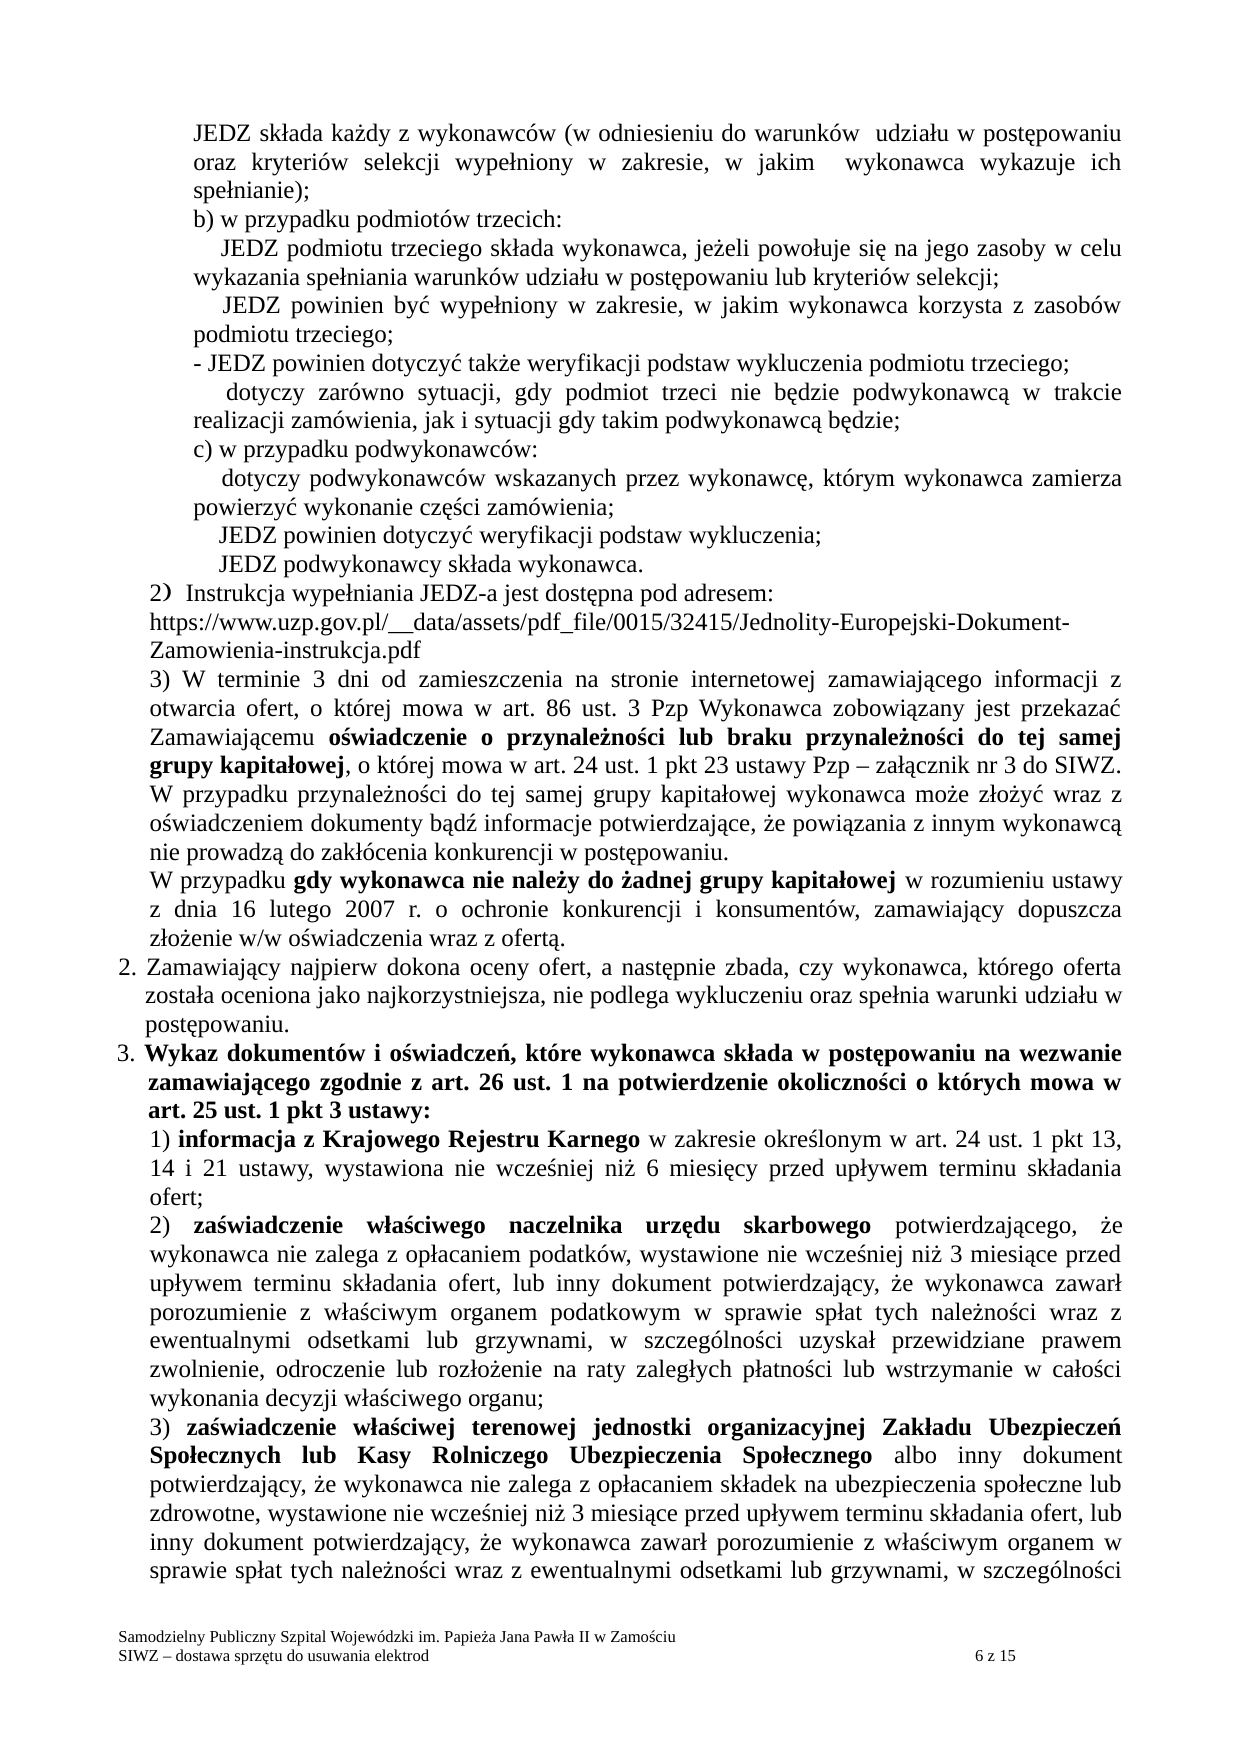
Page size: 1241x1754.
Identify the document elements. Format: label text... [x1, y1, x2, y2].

text 1) informacja z Krajowego Rejestru Karnego w zakresie określonym w art. 24 ust. 1 pkt 13, 14 i 21 ustawy, wystawiona nie wcześniej niż 6 miesięcy przed upływem terminu składania ofert; [149, 1124, 1123, 1211]
list Instrukcja wypełniania JEDZ-a jest dostępna pod adresem: [149, 578, 1123, 607]
text 3. Wykaz dokumentów i oświadczeń, które wykonawca składa w postępowaniu na wezwanie zamawiającego zgodnie z art. 26 ust. 1 na potwierdzenie okoliczności o których mowa w art. 25 ust. 1 pkt 3 ustawy: [117, 1038, 1123, 1124]
text 2. Zamawiający najpierw dokona oceny ofert, a następnie zbada, czy wykonawca, którego oferta została oceniona jako najkorzystniejsza, nie podlega wykluczeniu oraz spełnia warunki udziału w postępowaniu. [118, 952, 1123, 1038]
text 3) W terminie 3 dni od zamieszczenia na stronie internetowej zamawiającego informacji z otwarcia ofert, o której mowa w art. 86 ust. 3 Pzp Wykonawca zobowiązany jest przekazać Zamawiającemu oświadczenie o przynależności lub braku przynależności do tej samej grupy kapitałowej, o której mowa w art. 24 ust. 1 pkt 23 ustawy Pzp – załącznik nr 3 do SIWZ. W przypadku przynależności do tej samej grupy kapitałowej wykonawca może złożyć wraz z oświadczeniem dokumenty bądź informacje potwierdzające, że powiązania z innym wykonawcą nie prowadzą do zakłócenia konkurencji w postępowaniu. [149, 664, 1123, 866]
text - JEDZ powinien dotyczyć także weryfikacji podstaw wykluczenia podmiotu trzeciego; [193, 348, 1123, 377]
list 2) zaświadczenie właściwego naczelnika urzędu skarbowego potwierdzającego, że wykonawca nie zalega z opłacaniem podatków, wystawione nie wcześniej niż 3 miesiące przed upływem terminu składania ofert, lub inny dokument potwierdzający, że wykonawca zawarł porozumienie z właściwym organem podatkowym w sprawie spłat tych należności wraz z ewentualnymi odsetkami lub grzywnami, w szczególności uzyskał przewidziane prawem zwolnienie, odroczenie lub rozłożenie na raty zaległych płatności lub wstrzymanie w całości wykonania decyzji właściwego organu; [149, 1211, 1123, 1412]
text 3) zaświadczenie właściwej terenowej jednostki organizacyjnej Zakładu Ubezpieczeń Społecznych lub Kasy Rolniczego Ubezpieczenia Społecznego albo inny dokument potwierdzający, że wykonawca nie zalega z opłacaniem składek na ubezpieczenia społeczne lub zdrowotne, wystawione nie wcześniej niż 3 miesiące przed upływem terminu składania ofert, lub inny dokument potwierdzający, że wykonawca zawarł porozumienie z właściwym organem w sprawie spłat tych należności wraz z ewentualnymi odsetkami lub grzywnami, w szczególności [149, 1412, 1123, 1584]
text  dotyczy zarówno sytuacji, gdy podmiot trzeci nie będzie podwykonawcą w trakcie realizacji zamówienia, jak i sytuacji gdy takim podwykonawcą będzie; [193, 377, 1123, 434]
text c) w przypadku podwykonawców: [193, 434, 1123, 463]
text  JEDZ podmiotu trzeciego składa wykonawca, jeżeli powołuje się na jego zasoby w celu wykazania spełniania warunków udziału w postępowaniu lub kryteriów selekcji; [193, 233, 1123, 291]
text JEDZ składa każdy z wykonawców (w odniesieniu do warunków udziału w postępowaniu oraz kryteriów selekcji wypełniony w zakresie, w jakim wykonawca wykazuje ich spełnianie); [193, 118, 1123, 204]
text  dotyczy podwykonawców wskazanych przez wykonawcę, którym wykonawca zamierza powierzyć wykonanie części zamówienia; [193, 463, 1123, 521]
text  JEDZ podwykonawcy składa wykonawca. [193, 549, 1123, 578]
text W przypadku gdy wykonawca nie należy do żadnej grupy kapitałowej w rozumieniu ustawy z dnia 16 lutego 2007 r. o ochronie konkurencji i konsumentów, zamawiający dopuszcza złożenie w/w oświadczenia wraz z ofertą. [149, 866, 1123, 952]
text  JEDZ powinien być wypełniony w zakresie, w jakim wykonawca korzysta z zasobów podmiotu trzeciego; [193, 291, 1123, 348]
text https://www.uzp.gov.pl/__data/assets/pdf_file/0015/32415/Jednolity-Europejski-Dokument-Zamowienia-instrukcja.pdf [149, 607, 1123, 664]
text  JEDZ powinien dotyczyć weryfikacji podstaw wykluczenia; [193, 521, 1123, 549]
text b) w przypadku podmiotów trzecich: [193, 204, 1123, 233]
